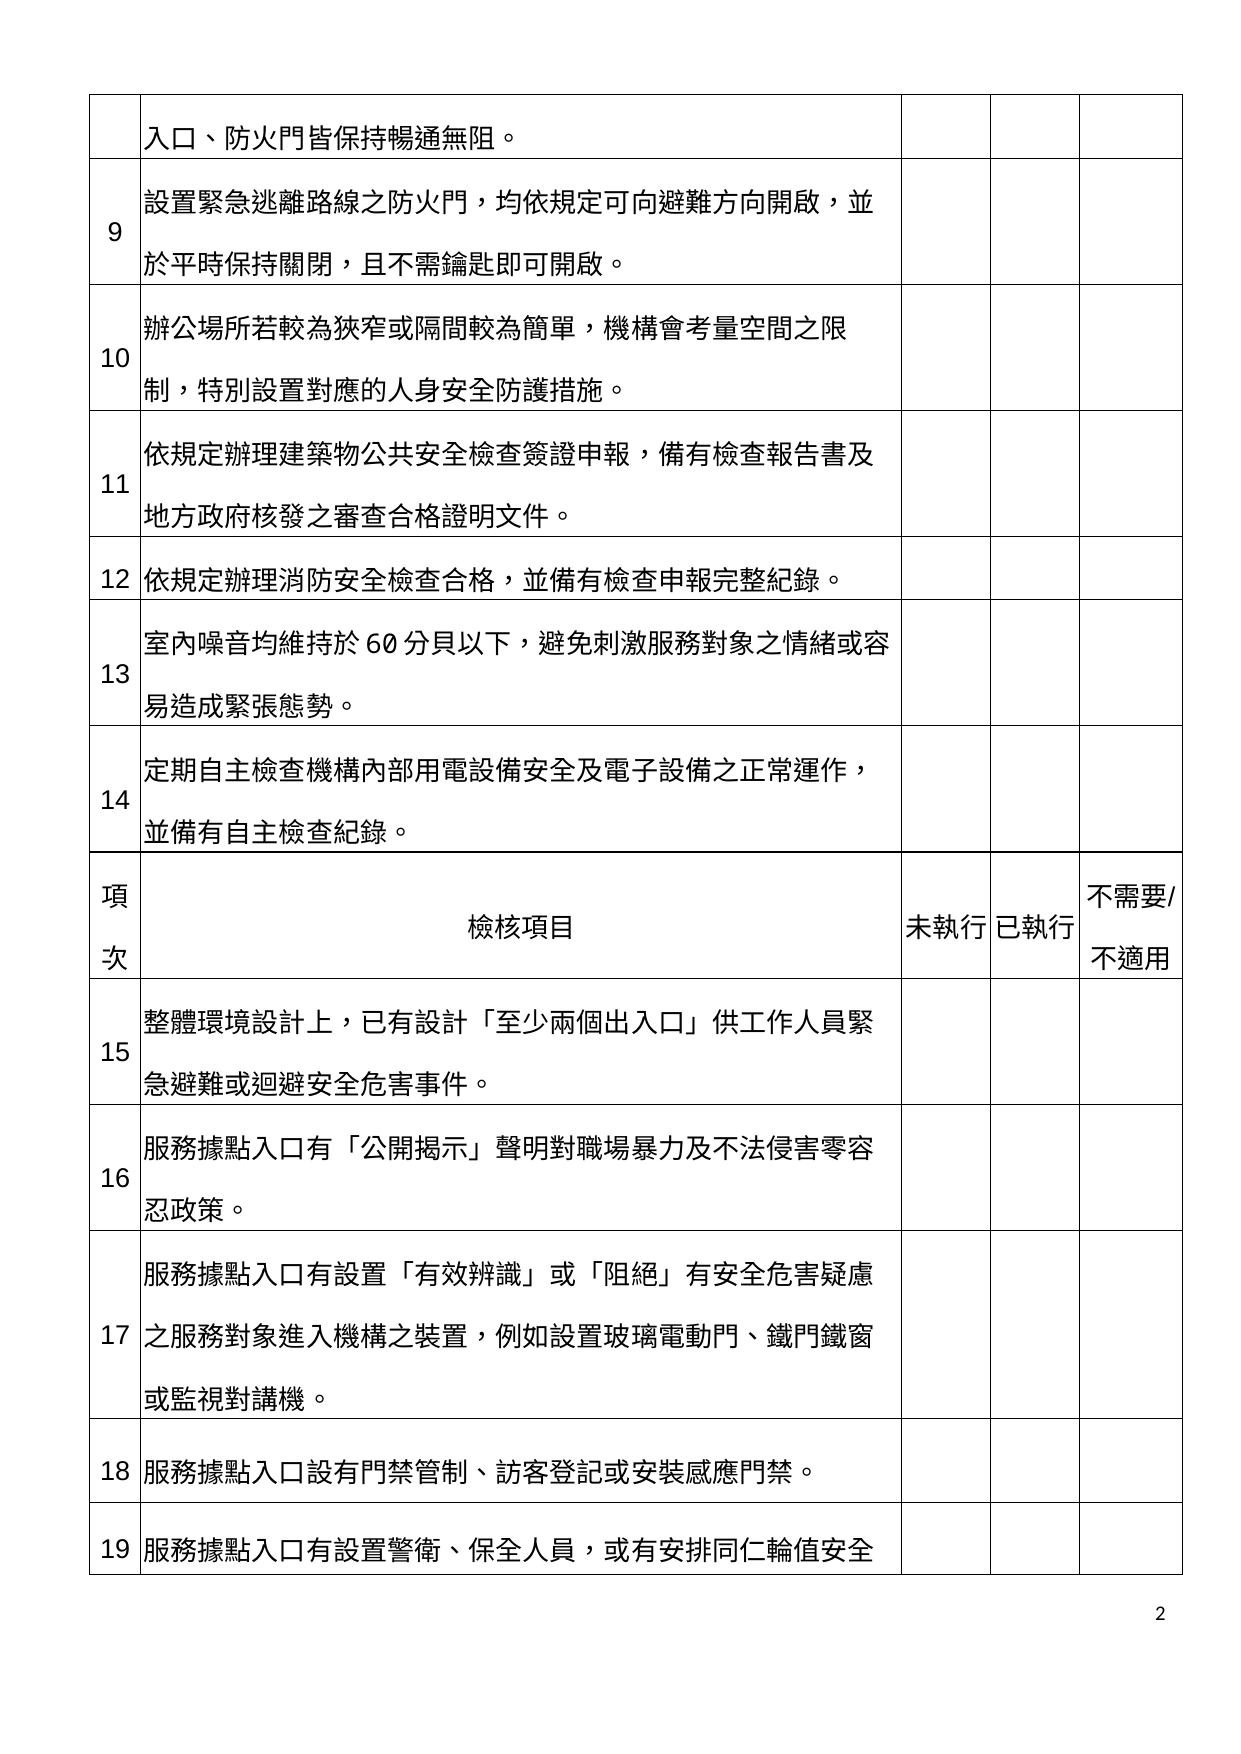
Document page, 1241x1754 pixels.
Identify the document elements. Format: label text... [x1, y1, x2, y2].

table_cell [1080, 600, 1182, 725]
table_cell [902, 159, 990, 284]
table_cell [991, 1419, 1079, 1502]
table_cell 14 [90, 726, 140, 851]
table_cell 18 [90, 1419, 140, 1502]
table_cell [991, 411, 1079, 536]
table_cell [1080, 159, 1182, 284]
table_cell [902, 1231, 990, 1418]
table_cell [991, 95, 1079, 158]
table_cell 設置緊急逃離路線之防火門，均依規定可向避難方向開啟，並於平時保持關閉，且不需鑰匙即可開啟。 [141, 159, 901, 284]
table_cell [902, 95, 990, 158]
table_cell 服務據點入口有設置警衛、保全人員，或有安排同仁輪值安全 [141, 1503, 901, 1574]
table_cell 不需要/不適用 [1080, 853, 1182, 977]
table_cell 依規定辦理建築物公共安全檢查簽證申報，備有檢查報告書及地方政府核發之審查合格證明文件。 [141, 411, 901, 536]
table_cell 項次 [90, 853, 140, 977]
table_cell 15 [90, 979, 140, 1103]
table_cell [991, 285, 1079, 410]
table_cell 17 [90, 1231, 140, 1418]
table_cell 16 [90, 1105, 140, 1229]
table_cell [902, 537, 990, 599]
table_cell [1080, 1503, 1182, 1574]
table_cell [1080, 1105, 1182, 1229]
table_cell [1080, 537, 1182, 599]
table_cell [1080, 411, 1182, 536]
table_cell [991, 159, 1079, 284]
table_cell 12 [90, 537, 140, 599]
table_cell [991, 600, 1079, 725]
table_cell [1080, 285, 1182, 410]
table_cell [902, 1503, 990, 1574]
table_cell [991, 979, 1079, 1103]
table_cell [991, 1503, 1079, 1574]
table_cell 服務據點入口有「公開揭示」聲明對職場暴力及不法侵害零容忍政策。 [141, 1105, 901, 1229]
table_cell [1080, 1231, 1182, 1418]
table_cell 辦公場所若較為狹窄或隔間較為簡單，機構會考量空間之限制，特別設置對應的人身安全防護措施。 [141, 285, 901, 410]
table_cell 已執行 [991, 853, 1079, 977]
table_cell 13 [90, 600, 140, 725]
table_cell [90, 95, 140, 158]
table_cell [902, 979, 990, 1103]
table_cell 11 [90, 411, 140, 536]
table_cell [991, 537, 1079, 599]
table_cell 服務據點入口有設置「有效辨識」或「阻絕」有安全危害疑慮之服務對象進入機構之裝置，例如設置玻璃電動門、鐵門鐵窗或監視對講機。 [141, 1231, 901, 1418]
table_cell [1080, 979, 1182, 1103]
table_cell [902, 411, 990, 536]
table_cell [1080, 1419, 1182, 1502]
table_cell 10 [90, 285, 140, 410]
table_cell [1080, 726, 1182, 851]
table_cell 19 [90, 1503, 140, 1574]
table_cell 依規定辦理消防安全檢查合格，並備有檢查申報完整紀錄。 [141, 537, 901, 599]
table_cell 入口、防火門皆保持暢通無阻。 [141, 95, 901, 158]
table_cell 室內噪音均維持於60分貝以下，避免刺激服務對象之情緒或容易造成緊張態勢。 [141, 600, 901, 725]
table_cell [991, 1231, 1079, 1418]
table_cell [902, 285, 990, 410]
table_cell [902, 600, 990, 725]
table_cell 定期自主檢查機構內部用電設備安全及電子設備之正常運作，並備有自主檢查紀錄。 [141, 726, 901, 851]
table_cell 9 [90, 159, 140, 284]
table_cell [991, 1105, 1079, 1229]
table_cell [991, 726, 1079, 851]
table_cell 服務據點入口設有門禁管制、訪客登記或安裝感應門禁。 [141, 1419, 901, 1502]
table_cell 整體環境設計上，已有設計「至少兩個出入口」供工作人員緊急避難或迴避安全危害事件。 [141, 979, 901, 1103]
table_cell [1080, 95, 1182, 158]
table_cell [902, 1419, 990, 1502]
table_cell [902, 726, 990, 851]
table_cell 未執行 [902, 853, 990, 977]
table_cell 檢核項目 [141, 853, 901, 977]
table_cell [902, 1105, 990, 1229]
